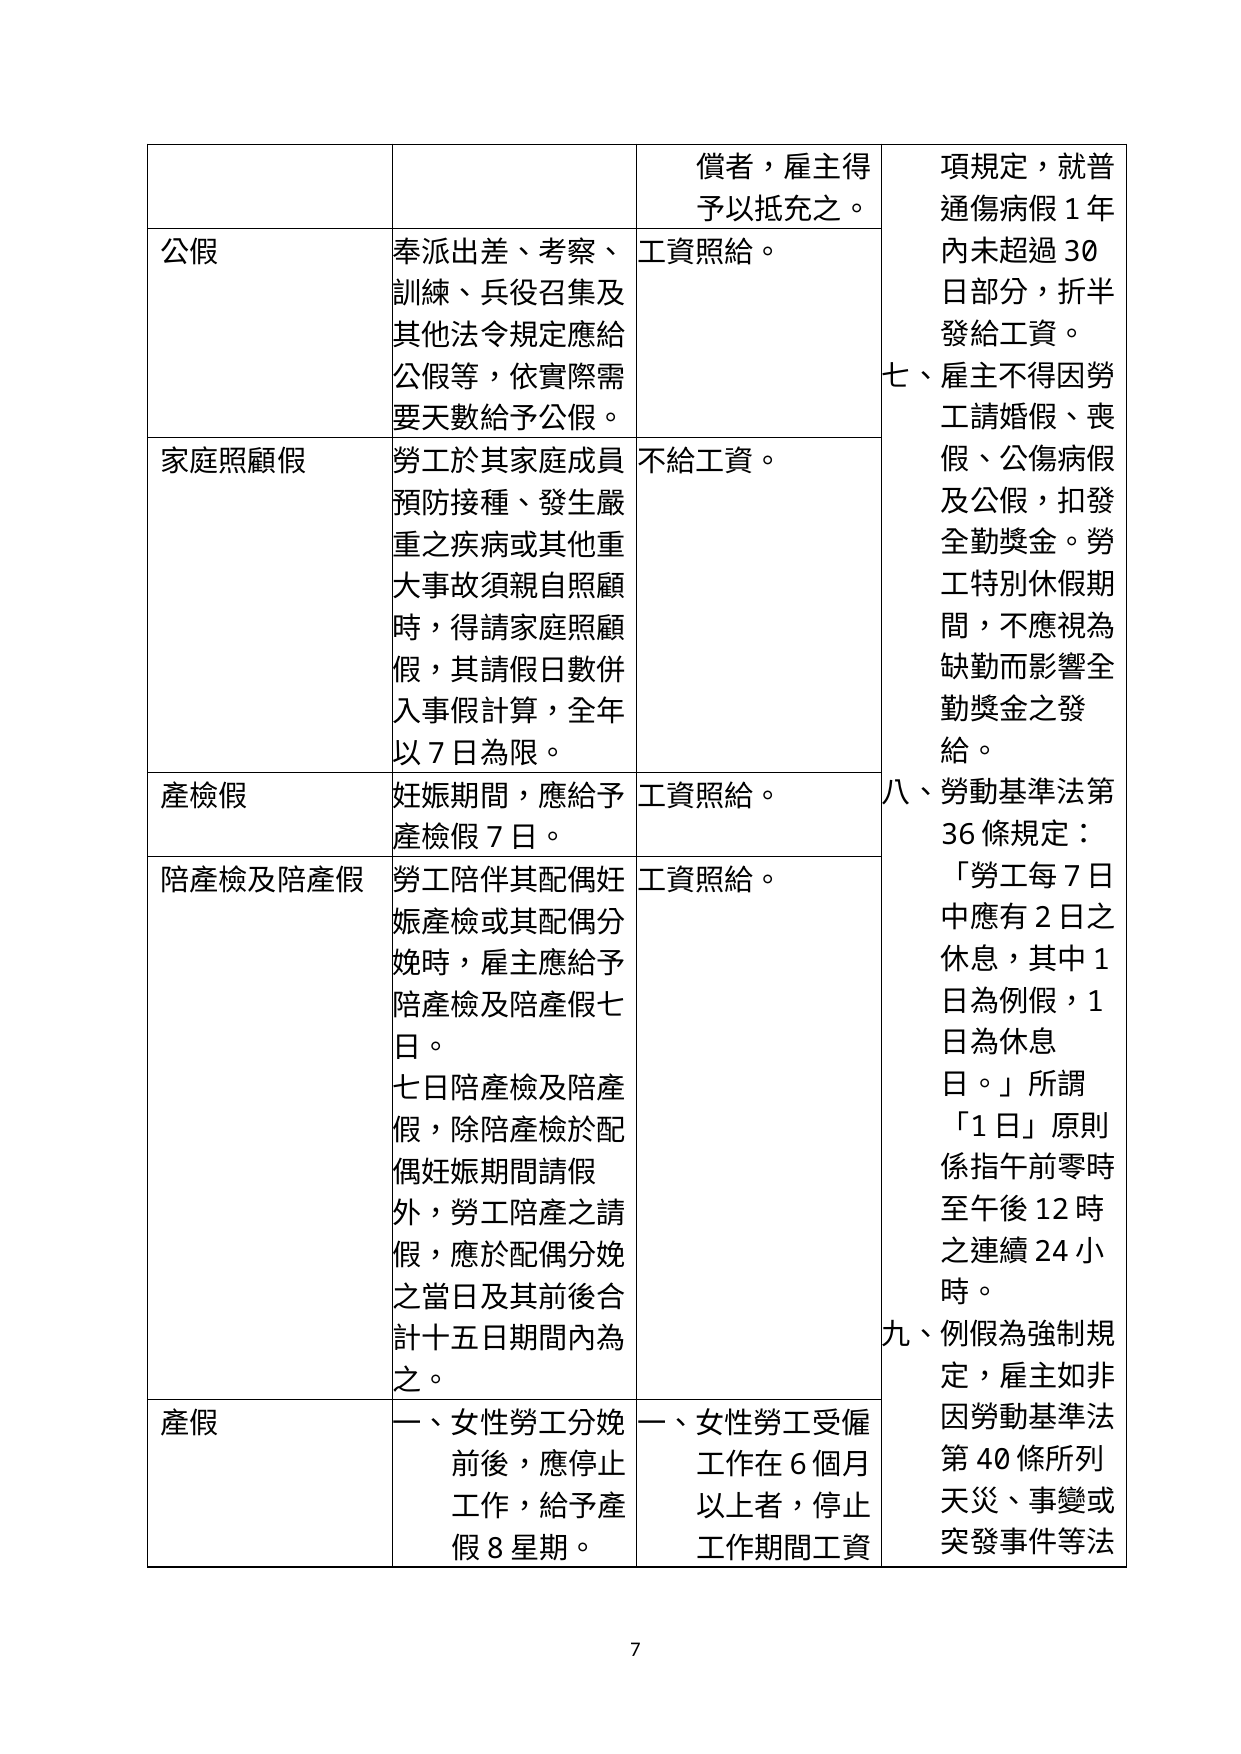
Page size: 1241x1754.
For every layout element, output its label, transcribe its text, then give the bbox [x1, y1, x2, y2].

table_cell 工資照給。 [637, 773, 881, 856]
table_cell 不給工資。 [637, 438, 881, 772]
table_cell 工資照給。 [637, 229, 881, 437]
table_cell 一、女性勞工分娩前後，應停止工作，給予產假8星期。 [393, 1400, 636, 1566]
table_cell 項規定，就普通傷病假1年內未超過30日部分，折半發給工資。 七、雇主不得因勞工請婚假、喪假、公傷病假及公假，扣發全勤獎金。勞工特別休假期間，不應視為缺勤而影響全勤獎金之發給。 八、勞動基準法第36條規定：「勞工每7日中應有2日之休息，其中1日為例假，1日為休息日。」所謂「1日」原則係指午前零時至午後12時之連續24小時。 九、例假為強制規定，雇主如非因勞動基準法第40條所列天災、事變或突發事件等法 [882, 145, 1126, 1566]
table_cell 勞工於其家庭成員預防接種、發生嚴重之疾病或其他重大事故須親自照顧時，得請家庭照顧假，其請假日數併入事假計算，全年以7日為限。 [393, 438, 636, 772]
table_cell 產假 [148, 1400, 392, 1566]
table_cell 妊娠期間，應給予產檢假7日。 [393, 773, 636, 856]
table_cell [148, 145, 392, 228]
table_cell 奉派出差、考察、訓練、兵役召集及其他法令規定應給公假等，依實際需要天數給予公假。 [393, 229, 636, 437]
table_cell 勞工陪伴其配偶妊娠產檢或其配偶分娩時，雇主應給予陪產檢及陪產假七日。 七日陪產檢及陪產假，除陪產檢於配偶妊娠期間請假外，勞工陪產之請假，應於配偶分娩之當日及其前後合計十五日期間內為之。 [393, 857, 636, 1399]
table_cell 產檢假 [148, 773, 392, 856]
table_cell [393, 145, 636, 228]
table_cell 一、女性勞工受僱工作在6個月以上者，停止工作期間工資 [637, 1400, 881, 1566]
table_cell 償者，雇主得予以抵充之。 [637, 145, 881, 228]
table_cell 工資照給。 [637, 857, 881, 1399]
table_cell 公假 [148, 229, 392, 437]
table_cell 陪產檢及陪產假 [148, 857, 392, 1399]
table_cell 家庭照顧假 [148, 438, 392, 772]
